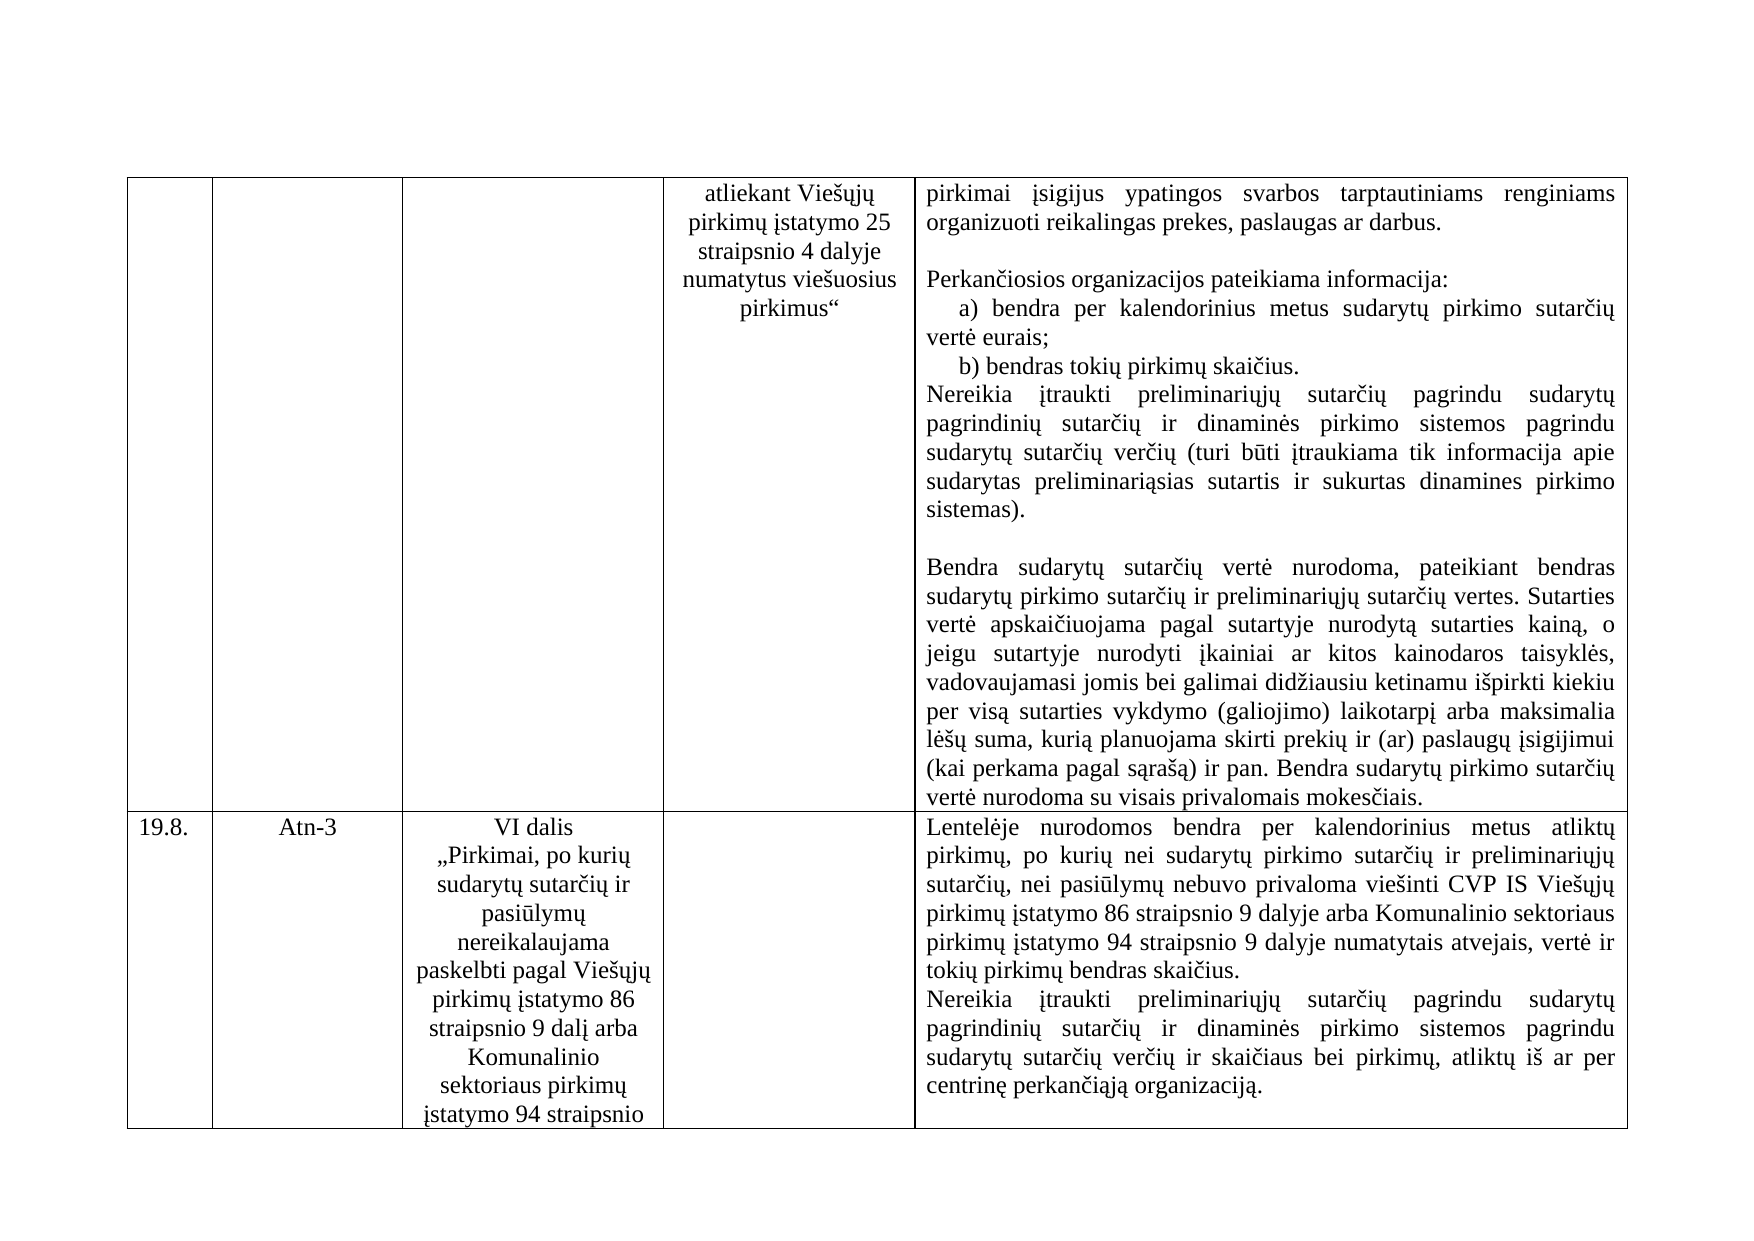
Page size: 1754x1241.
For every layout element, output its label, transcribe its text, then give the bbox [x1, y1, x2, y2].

table_cell [213, 178, 402, 811]
table_cell [664, 812, 914, 1128]
table_cell 19.8. [128, 812, 212, 1128]
table_cell VI dalis „Pirkimai, po kurių sudarytų sutarčių ir pasiūlymų nereikalaujama paskelbti pagal Viešųjų pirkimų įstatymo 86 straipsnio 9 dalį arba Komunalinio sektoriaus pirkimų įstatymo 94 straipsnio [403, 812, 663, 1128]
table_cell atliekant Viešųjų pirkimų įstatymo 25 straipsnio 4 dalyje numatytus viešuosius pirkimus“ [664, 178, 914, 811]
table_cell Lentelėje nurodomos bendra per kalendorinius metus atliktų pirkimų, po kurių nei sudarytų pirkimo sutarčių ir preliminariųjų sutarčių, nei pasiūlymų nebuvo privaloma viešinti CVP IS Viešųjų pirkimų įstatymo 86 straipsnio 9 dalyje arba Komunalinio sektoriaus pirkimų įstatymo 94 straipsnio 9 dalyje numatytais atvejais, vertė ir tokių pirkimų bendras skaičius. Nereikia įtraukti preliminariųjų sutarčių pagrindu sudarytų pagrindinių sutarčių ir dinaminės pirkimo sistemos pagrindu sudarytų sutarčių verčių ir skaičiaus bei pirkimų, atliktų iš ar per centrinę perkančiąją organizaciją. [916, 812, 1627, 1128]
table_cell pirkimai įsigijus ypatingos svarbos tarptautiniams renginiams organizuoti reikalingas prekes, paslaugas ar darbus. Perkančiosios organizacijos pateikiama informacija: a) bendra per kalendorinius metus sudarytų pirkimo sutarčių vertė eurais; b) bendras tokių pirkimų skaičius. Nereikia įtraukti preliminariųjų sutarčių pagrindu sudarytų pagrindinių sutarčių ir dinaminės pirkimo sistemos pagrindu sudarytų sutarčių verčių (turi būti įtraukiama tik informacija apie sudarytas preliminariąsias sutartis ir sukurtas dinamines pirkimo sistemas). Bendra sudarytų sutarčių vertė nurodoma, pateikiant bendras sudarytų pirkimo sutarčių ir preliminariųjų sutarčių vertes. Sutarties vertė apskaičiuojama pagal sutartyje nurodytą sutarties kainą, o jeigu sutartyje nurodyti įkainiai ar kitos kainodaros taisyklės, vadovaujamasi jomis bei galimai didžiausiu ketinamu išpirkti kiekiu per visą sutarties vykdymo (galiojimo) laikotarpį arba maksimalia lėšų suma, kurią planuojama skirti prekių ir (ar) paslaugų įsigijimui (kai perkama pagal sąrašą) ir pan. Bendra sudarytų pirkimo sutarčių vertė nurodoma su visais privalomais mokesčiais. [916, 178, 1627, 811]
table_cell [403, 178, 663, 811]
table_cell Atn-3 [213, 812, 402, 1128]
table_cell [128, 178, 212, 811]
